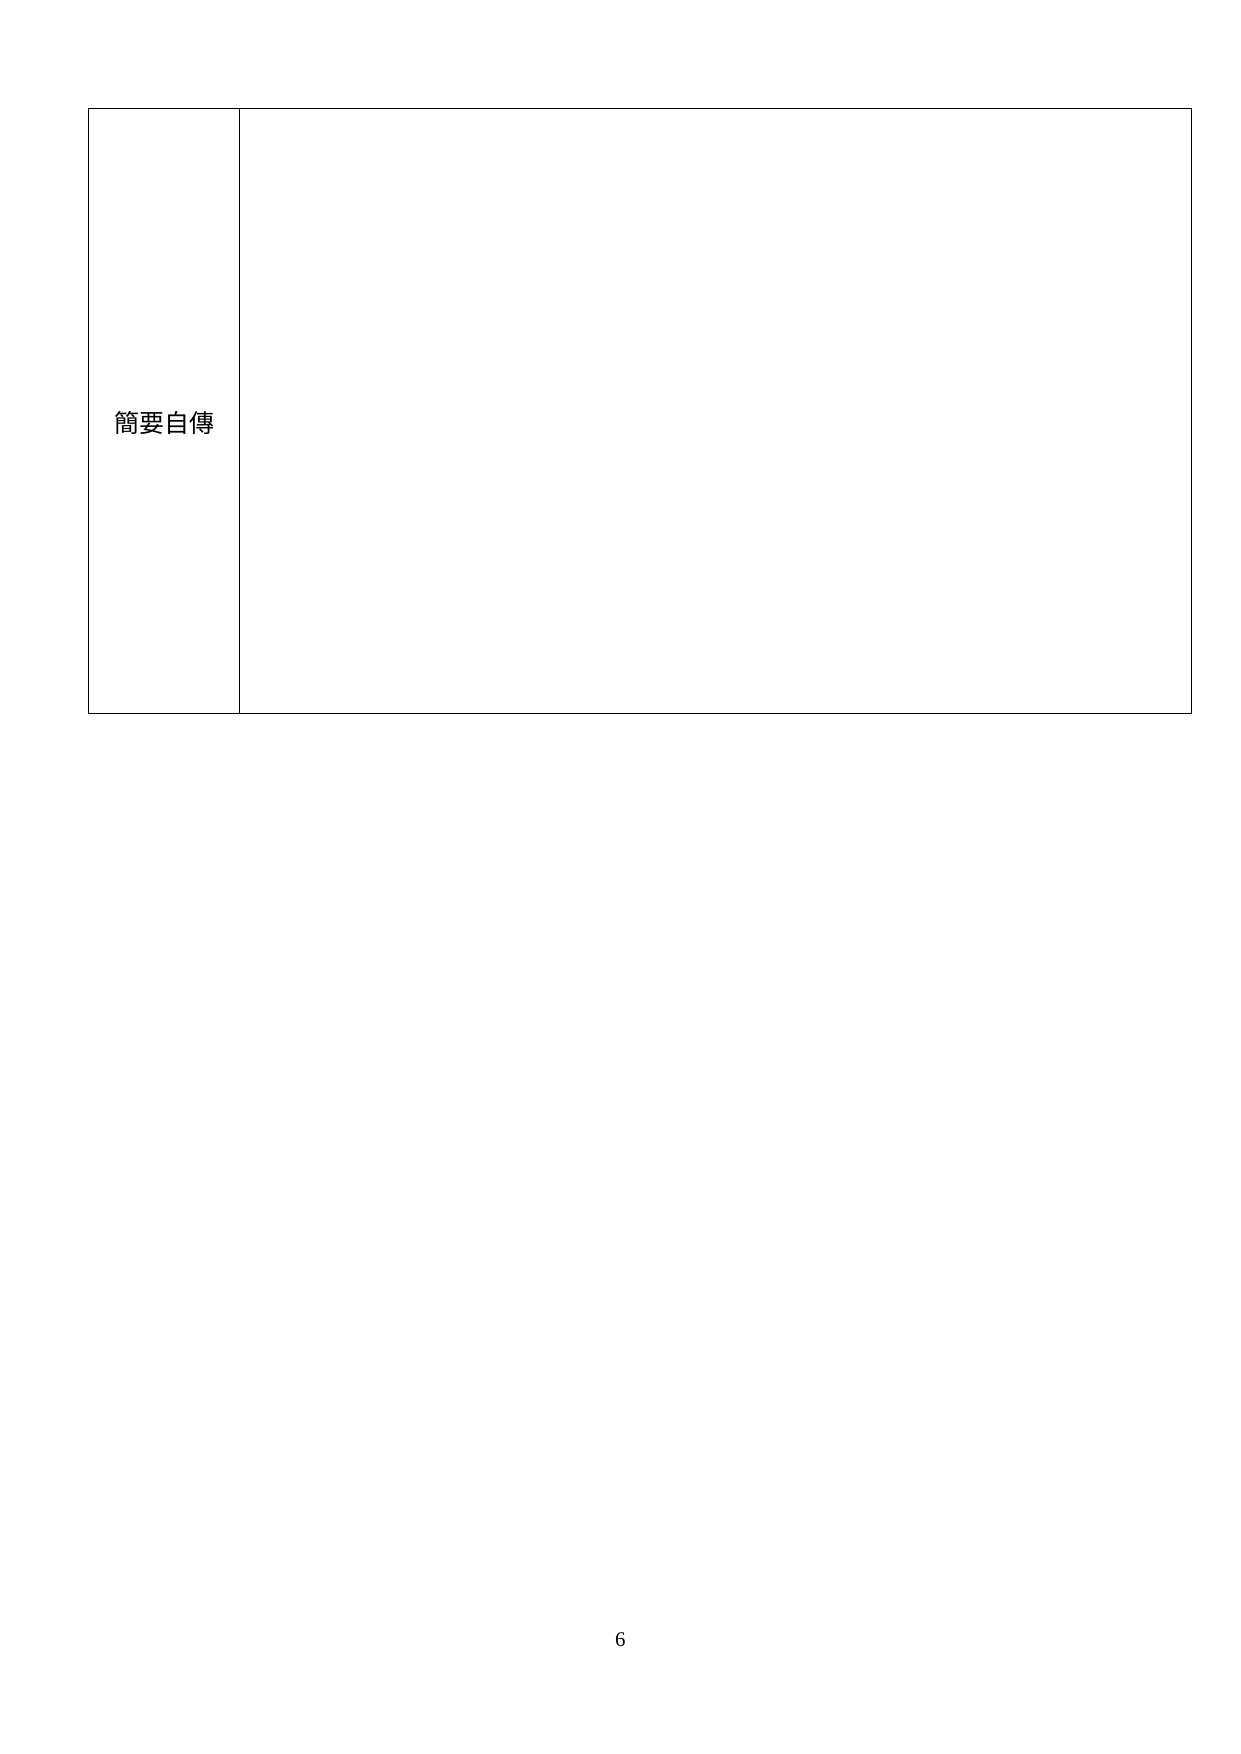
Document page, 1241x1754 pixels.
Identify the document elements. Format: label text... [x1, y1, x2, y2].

table_cell [240, 109, 1191, 713]
table_cell 簡要自傳 [89, 109, 239, 713]
